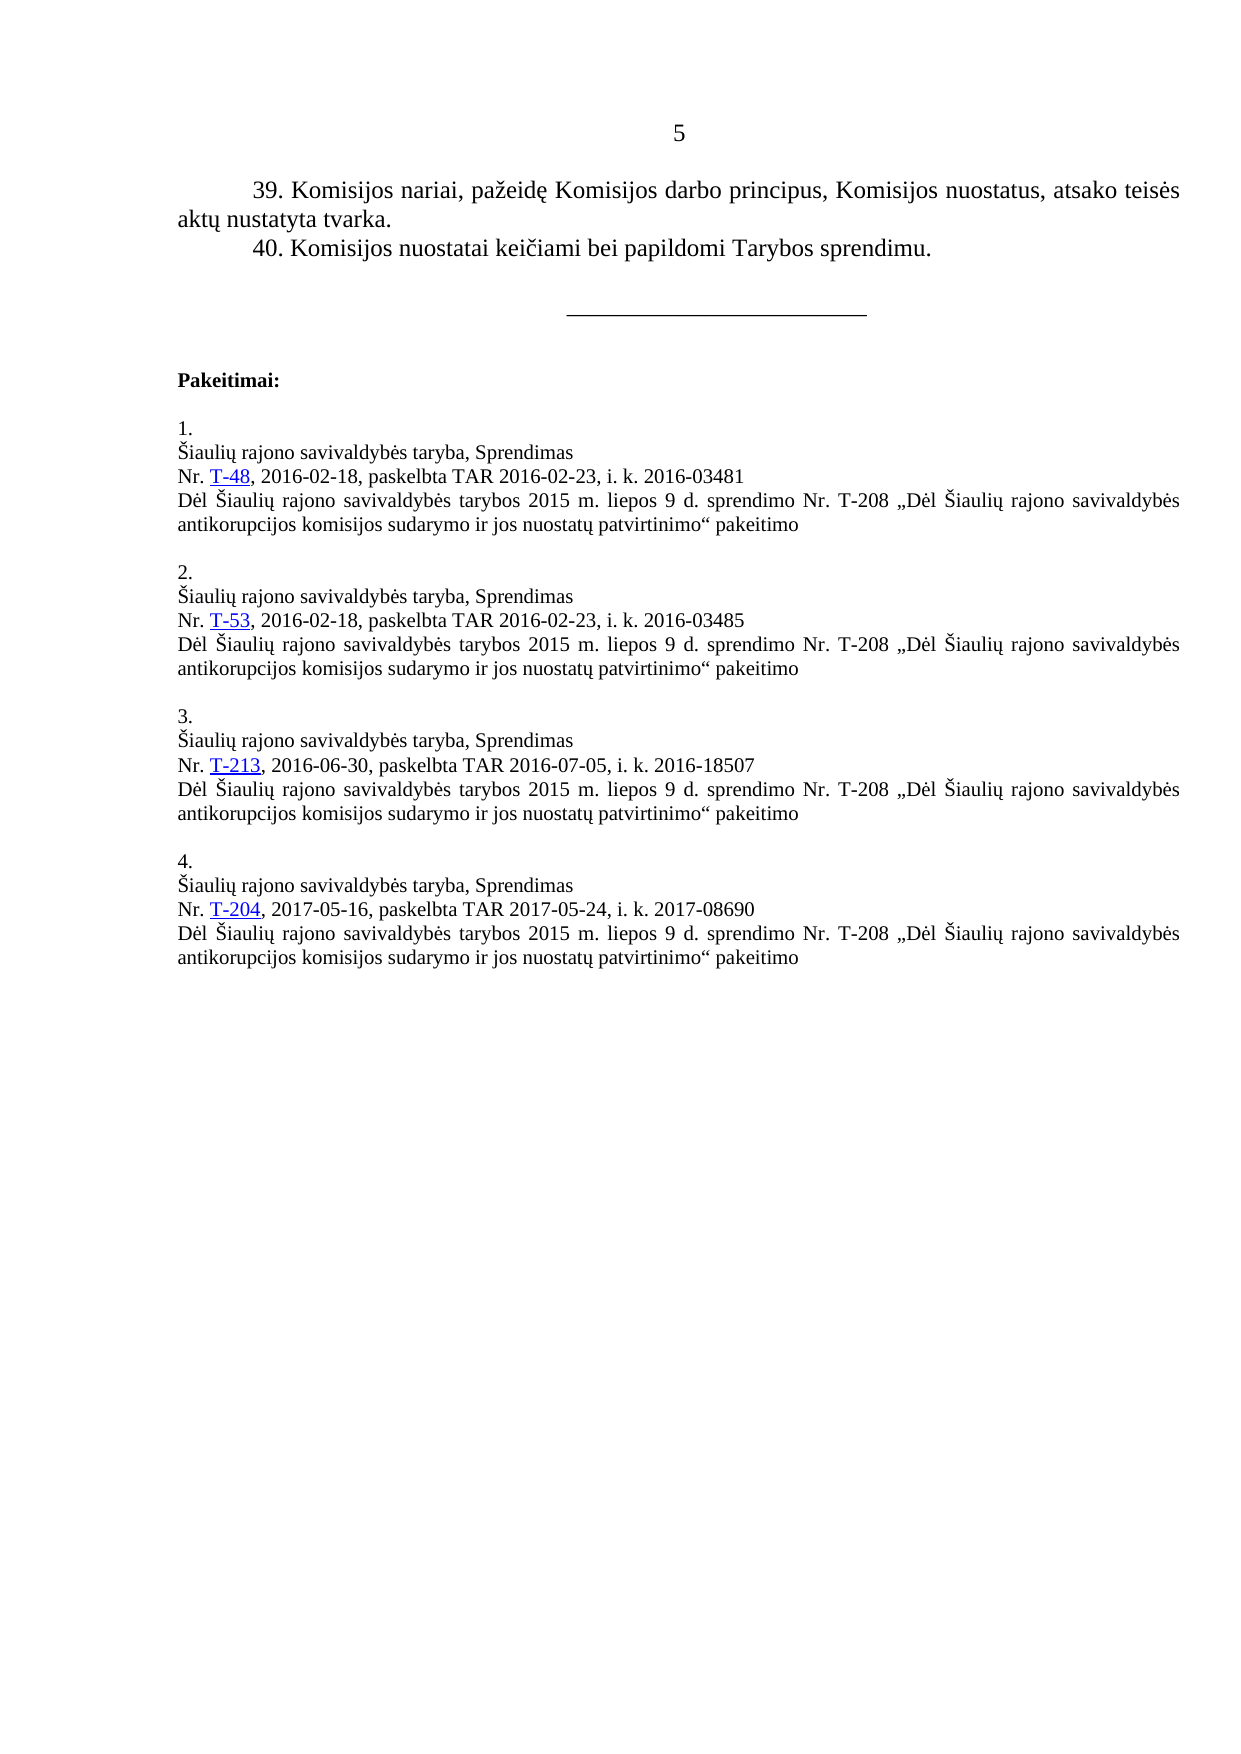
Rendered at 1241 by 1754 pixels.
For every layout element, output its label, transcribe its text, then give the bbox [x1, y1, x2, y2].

text 3. [177, 704, 1181, 728]
text Pakeitimai: [177, 367, 1181, 392]
text Šiaulių rajono savivaldybės taryba, Sprendimas [177, 728, 1181, 752]
text Šiaulių rajono savivaldybės taryba, Sprendimas [177, 584, 1181, 608]
text Dėl Šiaulių rajono savivaldybės tarybos 2015 m. liepos 9 d. sprendimo Nr. T-208 „Dėl Šiaulių rajono savivaldybės antikorupcijos komisijos sudarymo ir jos nuostatų patvirtinimo“ pakeitimo [177, 921, 1181, 969]
text Nr. T-48, 2016-02-18, paskelbta TAR 2016-02-23, i. k. 2016-03481 [177, 464, 1181, 488]
text 39. Komisijos nariai, pažeidę Komisijos darbo principus, Komisijos nuostatus, atsako teisės aktų nustatyta tvarka. [177, 176, 1181, 233]
text Dėl Šiaulių rajono savivaldybės tarybos 2015 m. liepos 9 d. sprendimo Nr. T-208 „Dėl Šiaulių rajono savivaldybės antikorupcijos komisijos sudarymo ir jos nuostatų patvirtinimo“ pakeitimo [177, 777, 1181, 825]
text 2. [177, 560, 1181, 584]
text ________________________ [177, 291, 1181, 319]
text 40. Komisijos nuostatai keičiami bei papildomi Tarybos sprendimu. [177, 233, 1181, 262]
text Dėl Šiaulių rajono savivaldybės tarybos 2015 m. liepos 9 d. sprendimo Nr. T-208 „Dėl Šiaulių rajono savivaldybės antikorupcijos komisijos sudarymo ir jos nuostatų patvirtinimo“ pakeitimo [177, 488, 1181, 536]
text 4. [177, 849, 1181, 873]
text Dėl Šiaulių rajono savivaldybės tarybos 2015 m. liepos 9 d. sprendimo Nr. T-208 „Dėl Šiaulių rajono savivaldybės antikorupcijos komisijos sudarymo ir jos nuostatų patvirtinimo“ pakeitimo [177, 632, 1181, 680]
text Nr. T-204, 2017-05-16, paskelbta TAR 2017-05-24, i. k. 2017-08690 [177, 897, 1181, 921]
text Šiaulių rajono savivaldybės taryba, Sprendimas [177, 440, 1181, 464]
text Nr. T-213, 2016-06-30, paskelbta TAR 2016-07-05, i. k. 2016-18507 [177, 752, 1181, 777]
text Nr. T-53, 2016-02-18, paskelbta TAR 2016-02-23, i. k. 2016-03485 [177, 608, 1181, 632]
text 1. [177, 416, 1181, 440]
text Šiaulių rajono savivaldybės taryba, Sprendimas [177, 873, 1181, 897]
